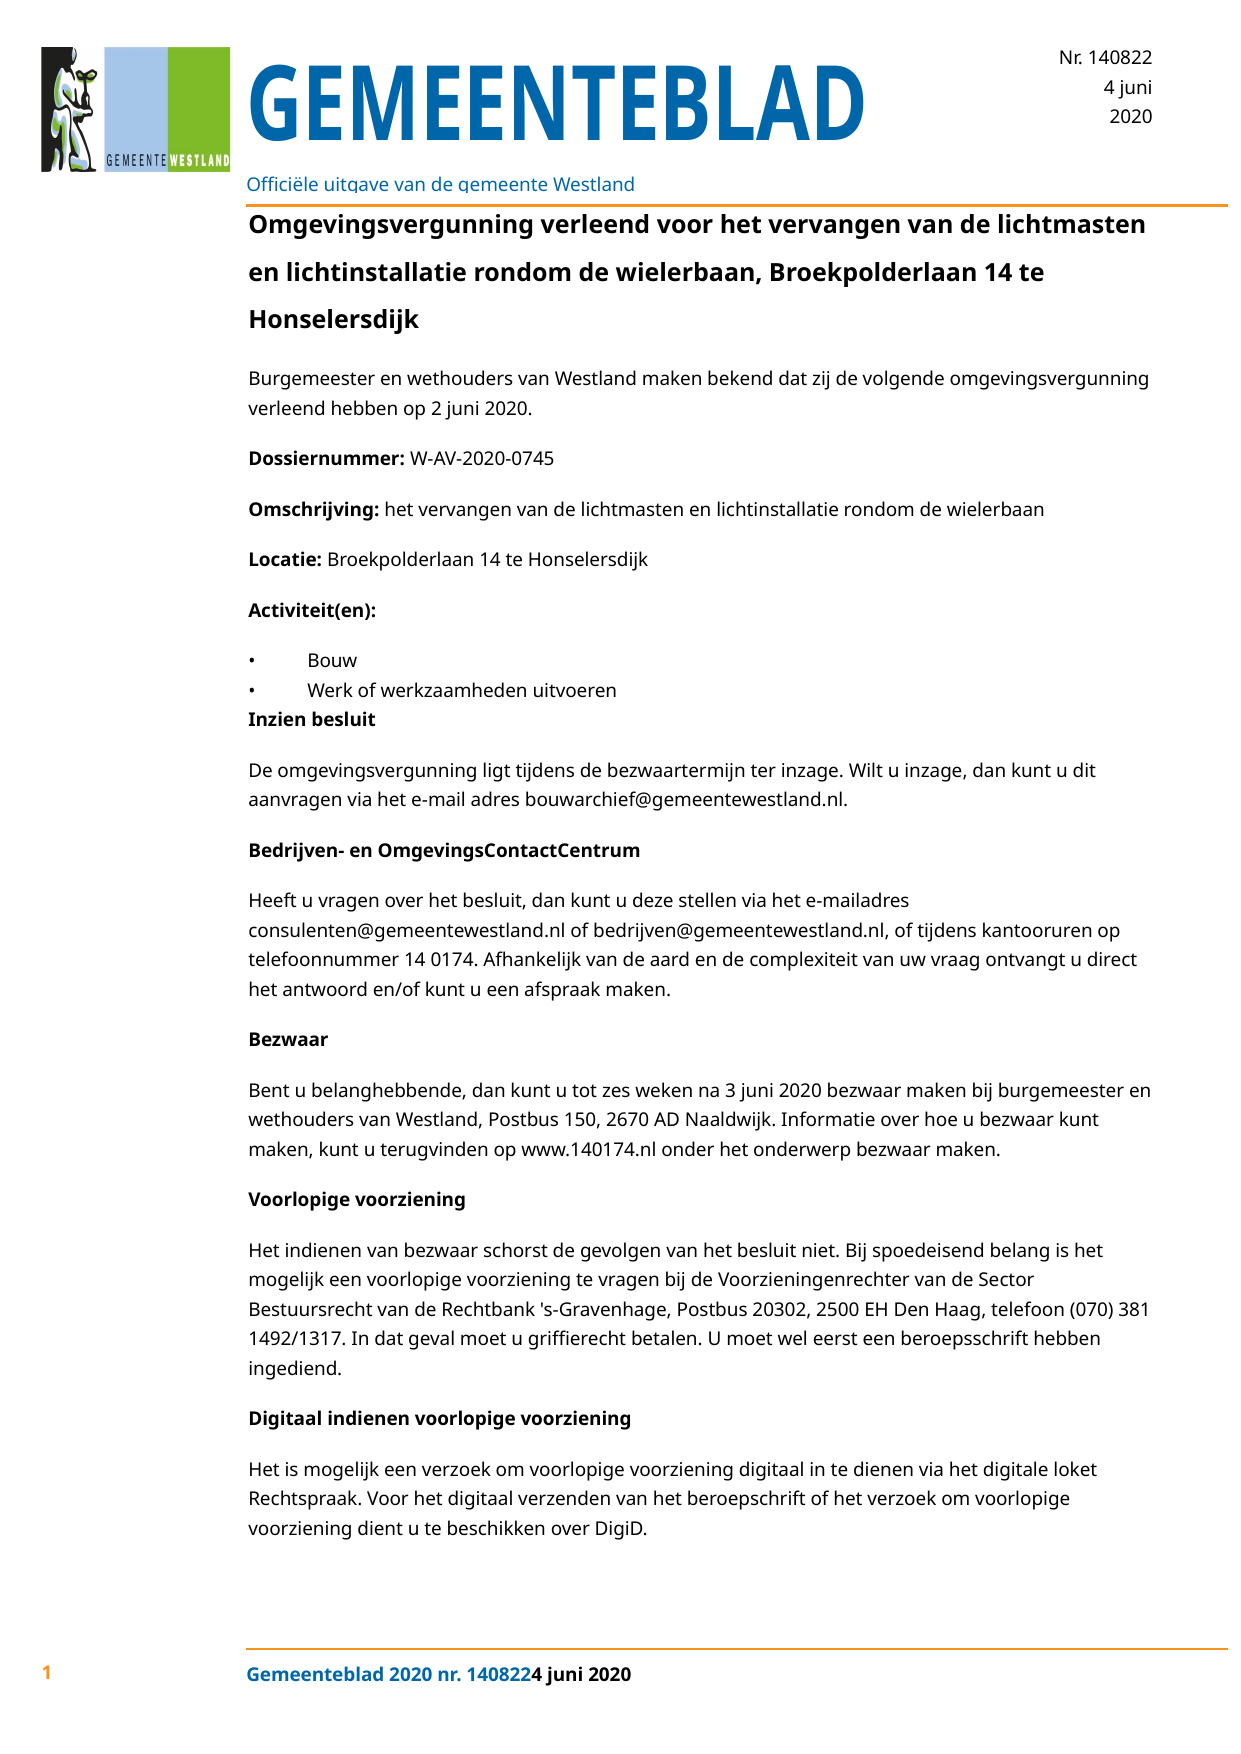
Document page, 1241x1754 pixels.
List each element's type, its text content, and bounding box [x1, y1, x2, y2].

text Omschrijving: het vervangen van de lichtmasten en lichtinstallatie rondom de wielerbaan [248, 496, 1152, 522]
text Voorlopige voorziening [248, 1186, 1152, 1212]
list Werk of werkzaamheden uitvoeren [248, 677, 1152, 702]
text Activiteit(en): [248, 597, 1152, 622]
text Dossiernummer: W-AV-2020-0745 [248, 446, 1152, 471]
text Inzien besluit [248, 706, 1152, 732]
text Het is mogelijk een verzoek om voorlopige voorziening digitaal in te dienen via het digitale loket Rechtspraak. Voor het digitaal verzenden van het beroepschrift of het verzoek om voorlopige voorziening dient u te beschikken over DigiD. [248, 1456, 1152, 1541]
text Bezwaar [248, 1026, 1152, 1052]
list Bouw [248, 647, 1152, 673]
text Bent u belanghebbende, dan kunt u tot zes weken na 3 juni 2020 bezwaar maken bij burgemeester en wethouders van Westland, Postbus 150, 2670 AD Naaldwijk. Informatie over hoe u bezwaar kunt maken, kunt u terugvinden op www.140174.nl onder het onderwerp bezwaar maken. [248, 1077, 1152, 1162]
text Locatie: Broekpolderlaan 14 te Honselersdijk [248, 546, 1152, 572]
text Het indienen van bezwaar schorst de gevolgen van het besluit niet. Bij spoedeisend belang is het mogelijk een voorlopige voorziening te vragen bij de Voorzieningenrechter van de Sector Bestuursrecht van de Rechtbank 's-Gravenhage, Postbus 20302, 2500 EH Den Haag, telefoon (070) 381 1492/1317. In dat geval moet u griffierecht betalen. U moet wel eerst een beroepsschrift hebben ingediend. [248, 1237, 1152, 1381]
text De omgevingsvergunning ligt tijdens de bezwaartermijn ter inzage. Wilt u inzage, dan kunt u dit aanvragen via het e-mail adres bouwarchief@gemeentewestland.nl. [248, 757, 1152, 812]
text Omgevingsvergunning verleend voor het vervangen van de lichtmasten en lichtinstallatie rondom de wielerbaan, Broekpolderlaan 14 te Honselersdijk [248, 207, 1152, 336]
text Heeft u vragen over het besluit, dan kunt u deze stellen via het e-mailadres consulenten@gemeentewestland.nl of bedrijven@gemeentewestland.nl, of tijdens kantooruren op telefoonnummer 14 0174. Afhankelijk van de aard en de complexiteit van uw vraag ontvangt u direct het antwoord en/of kunt u een afspraak maken. [248, 887, 1152, 1002]
text Digitaal indienen voorlopige voorziening [248, 1406, 1152, 1431]
text Burgemeester en wethouders van Westland maken bekend dat zij de volgende omgevingsvergunning verleend hebben op 2 juni 2020. [248, 366, 1152, 421]
picture [41, 47, 231, 172]
text Bedrijven- en OmgevingsContactCentrum [248, 837, 1152, 862]
